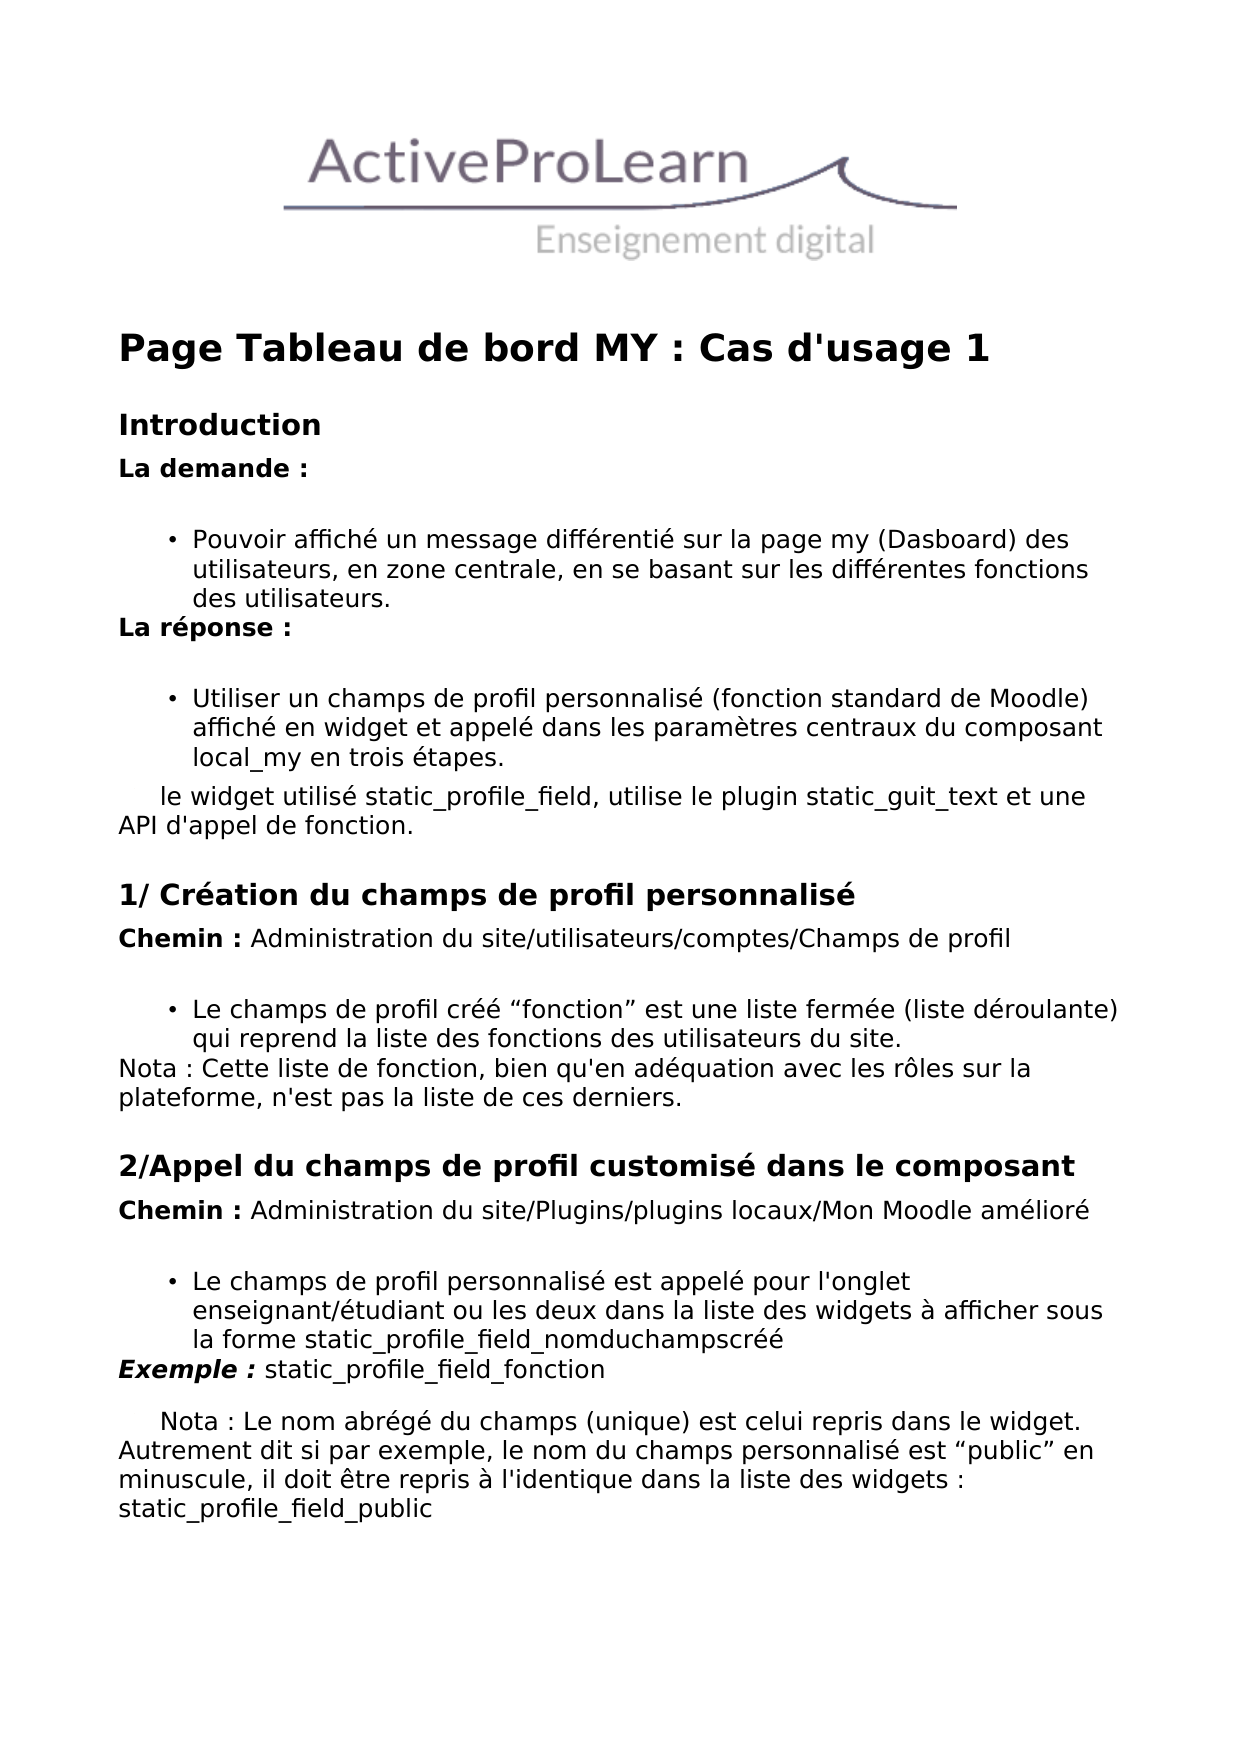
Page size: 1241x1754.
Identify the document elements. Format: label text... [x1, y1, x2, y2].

text Nota : Le nom abrégé du champs (unique) est celui repris dans le widget. Autrement dit si par exemple, le nom du champs personnalisé est “public” en minuscule, il doit être repris à l'identique dans la liste des widgets : static_profile_field_public [118, 1396, 1122, 1523]
text Chemin : Administration du site/utilisateurs/comptes/Champs de profil [118, 924, 1122, 953]
text La demande : [118, 454, 1122, 484]
text Chemin : Administration du site/Plugins/plugins locaux/Mon Moodle amélioré [118, 1196, 1122, 1225]
subtitle 2/Appel du champs de profil customisé dans le composant [118, 1150, 1122, 1184]
list Le champs de profil créé “fonction” est une liste fermée (liste déroulante) qui reprend la liste des fonctions des utilisateurs du site. [177, 996, 1122, 1054]
list Pouvoir affiché un message différentié sur la page my (Dasboard) des utilisateurs, en zone centrale, en se basant sur les différentes fonctions des utilisateurs. [177, 526, 1122, 613]
text La réponse : [118, 613, 1122, 642]
picture [283, 118, 957, 261]
subtitle 1/ Création du champs de profil personnalisé [118, 878, 1122, 912]
text le widget utilisé static_profile_field, utilise le plugin static_guit_text et une API d'appel de fonction. [118, 772, 1122, 840]
subtitle Page Tableau de bord MY : Cas d'usage 1 [118, 327, 1122, 371]
list Le champs de profil personnalisé est appelé pour l'onglet enseignant/étudiant ou les deux dans la liste des widgets à afficher sous la forme static_profile_field_nomduchampscréé [177, 1267, 1122, 1355]
list Utiliser un champs de profil personnalisé (fonction standard de Moodle) affiché en widget et appelé dans les paramètres centraux du composant local_my en trois étapes. [177, 684, 1122, 772]
text Exemple : static_profile_field_fonction [118, 1355, 1122, 1384]
text Nota : Cette liste de fonction, bien qu'en adéquation avec les rôles sur la plateforme, n'est pas la liste de ces derniers. [118, 1054, 1122, 1112]
subtitle Introduction [118, 408, 1122, 442]
